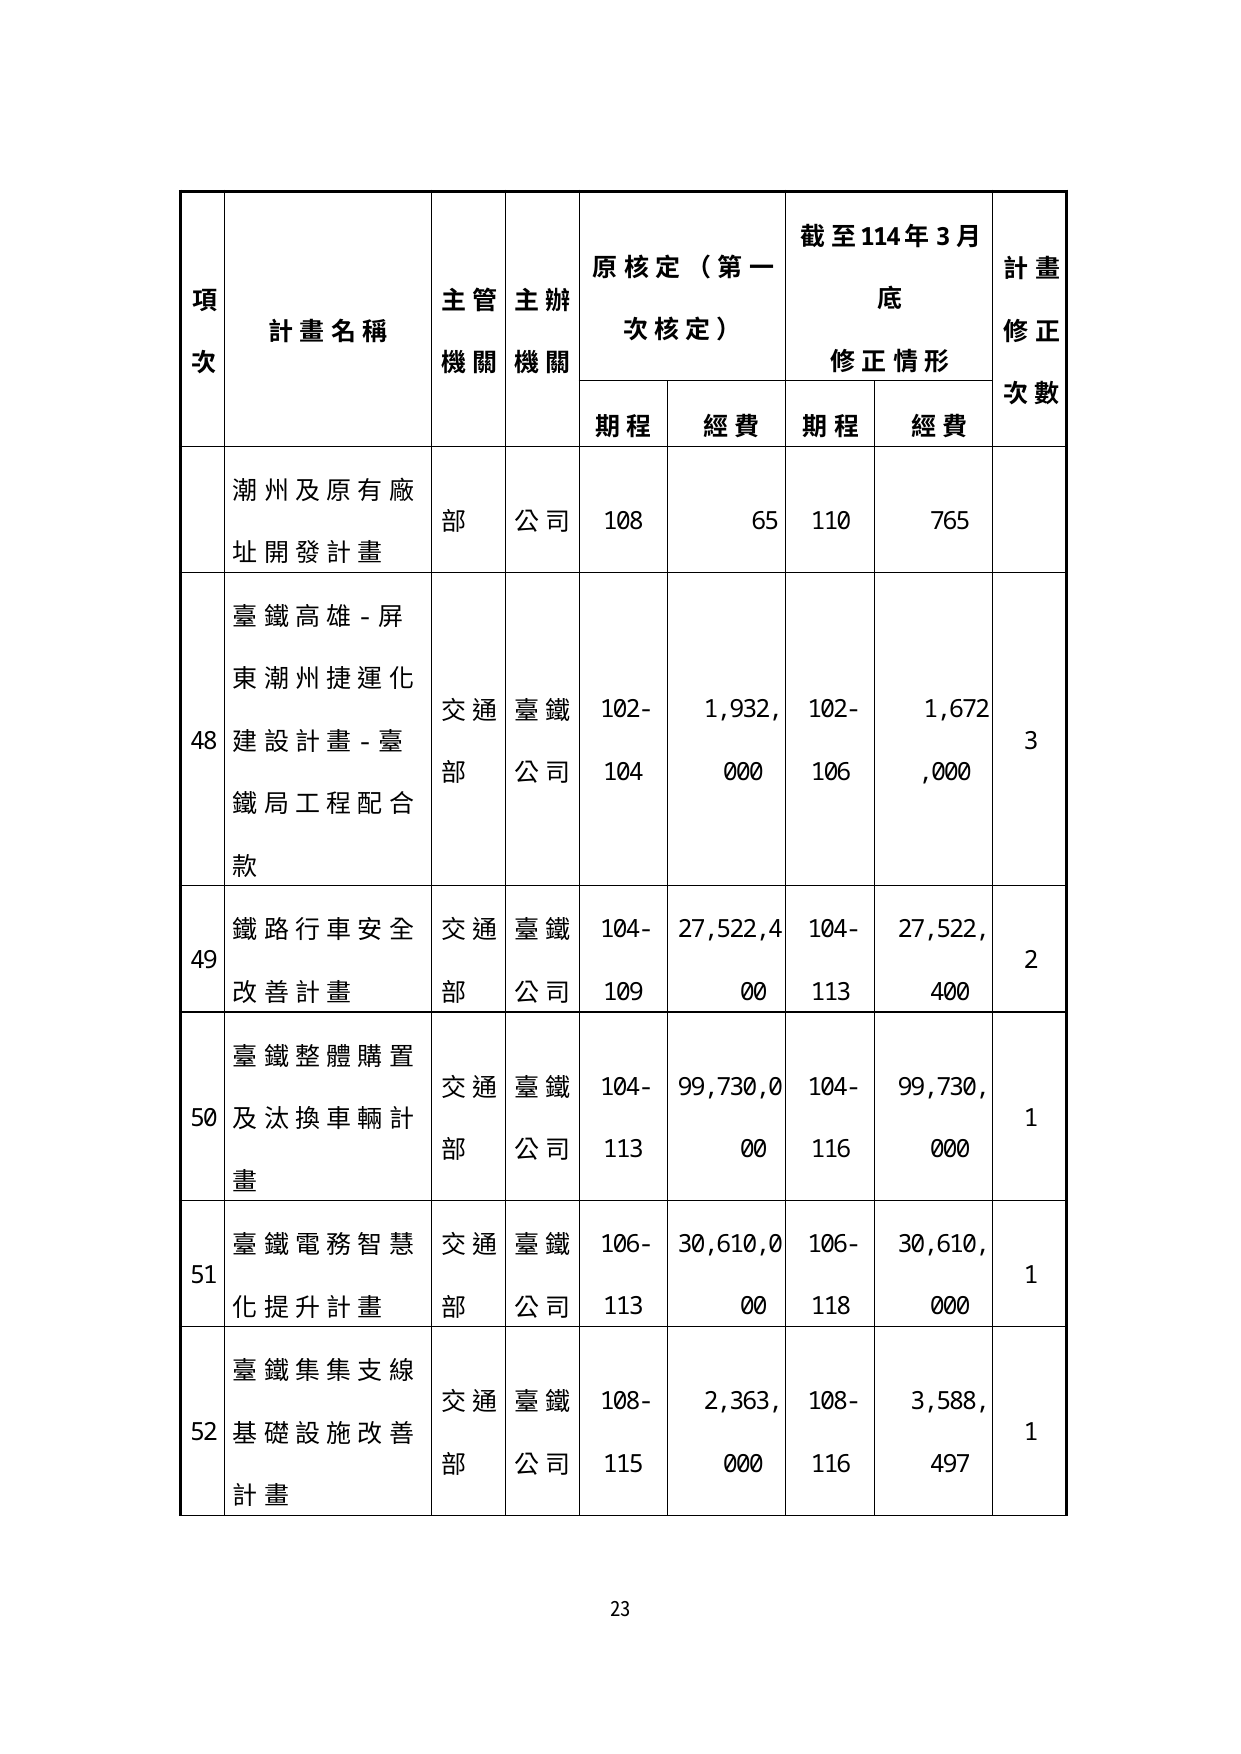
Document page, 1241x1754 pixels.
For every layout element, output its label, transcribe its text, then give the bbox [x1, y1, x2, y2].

table_cell 765 [875, 447, 992, 572]
table_cell 臺鐵集集支線基礎設施改善計畫 [225, 1327, 431, 1514]
table_header 計畫修正次數 [993, 193, 1065, 446]
table_cell 3,588,497 [875, 1327, 992, 1514]
table_cell 104-116 [786, 1013, 874, 1200]
table_cell 交通部 [432, 886, 505, 1011]
table_cell 1,672,000 [875, 573, 992, 885]
table_cell 臺鐵 公司 [506, 573, 579, 885]
table_cell 104-113 [580, 1013, 667, 1200]
table_cell 106-113 [580, 1201, 667, 1326]
table_cell 104-113 [786, 886, 874, 1011]
table_cell 51 [182, 1201, 224, 1326]
table_cell 102-106 [786, 573, 874, 885]
table_cell 48 [182, 573, 224, 885]
table_cell 經費 [875, 381, 992, 446]
table_cell 交通部 [432, 1013, 505, 1200]
table_cell [993, 447, 1065, 572]
table_cell 30,610,000 [668, 1201, 785, 1326]
table_cell 1 [993, 1201, 1065, 1326]
table_cell 27,522,400 [668, 886, 785, 1011]
table_header 主管 機關 [432, 193, 505, 446]
table_cell 2 [993, 886, 1065, 1011]
table_cell 99,730,000 [875, 1013, 992, 1200]
table_cell 經費 [668, 381, 785, 446]
table_cell 臺鐵高雄-屏東潮州捷運化建設計畫-臺鐵局工程配合款 [225, 573, 431, 885]
table_cell 3 [993, 573, 1065, 885]
table_cell 99,730,000 [668, 1013, 785, 1200]
table_cell 潮州及原有廠址開發計畫 [225, 447, 431, 572]
table_cell 期程 [580, 381, 667, 446]
table_cell 1 [993, 1327, 1065, 1514]
table_cell 臺鐵 公司 [506, 886, 579, 1011]
table_cell 臺鐵整體購置及汰換車輛計畫 [225, 1013, 431, 1200]
table_header 項次 [182, 193, 224, 446]
table_cell 臺鐵電務智慧化提升計畫 [225, 1201, 431, 1326]
table_cell 49 [182, 886, 224, 1011]
table_cell 104-109 [580, 886, 667, 1011]
table_cell 110 [786, 447, 874, 572]
table_cell 鐵路行車安全改善計畫 [225, 886, 431, 1011]
table_cell 106-118 [786, 1201, 874, 1326]
table_cell 臺鐵 公司 [506, 1327, 579, 1514]
table_cell 1 [993, 1013, 1065, 1200]
table_cell 108-116 [786, 1327, 874, 1514]
table_cell 2,363,000 [668, 1327, 785, 1514]
table_cell 108-115 [580, 1327, 667, 1514]
table_cell 交通部 [432, 573, 505, 885]
table_cell 52 [182, 1327, 224, 1514]
table_header 原核定（第一次核定） [580, 193, 785, 380]
table_cell 臺鐵 公司 [506, 1013, 579, 1200]
table_cell 部 [432, 447, 505, 572]
table_cell 30,610,000 [875, 1201, 992, 1326]
table_cell 108 [580, 447, 667, 572]
table_header 截至114年3月底 修正情形 [786, 193, 992, 380]
table_cell 102-104 [580, 573, 667, 885]
table_cell 公司 [506, 447, 579, 572]
table_cell 期程 [786, 381, 874, 446]
table_cell 27,522,400 [875, 886, 992, 1011]
table_header 主辦 機關 [506, 193, 579, 446]
table_cell 臺鐵 公司 [506, 1201, 579, 1326]
table_cell 1,932,000 [668, 573, 785, 885]
table_cell 交通部 [432, 1327, 505, 1514]
table_cell 交通部 [432, 1201, 505, 1326]
table_cell 65 [668, 447, 785, 572]
table_header 計畫名稱 [225, 193, 431, 446]
table_cell [182, 447, 224, 572]
table_cell 50 [182, 1013, 224, 1200]
